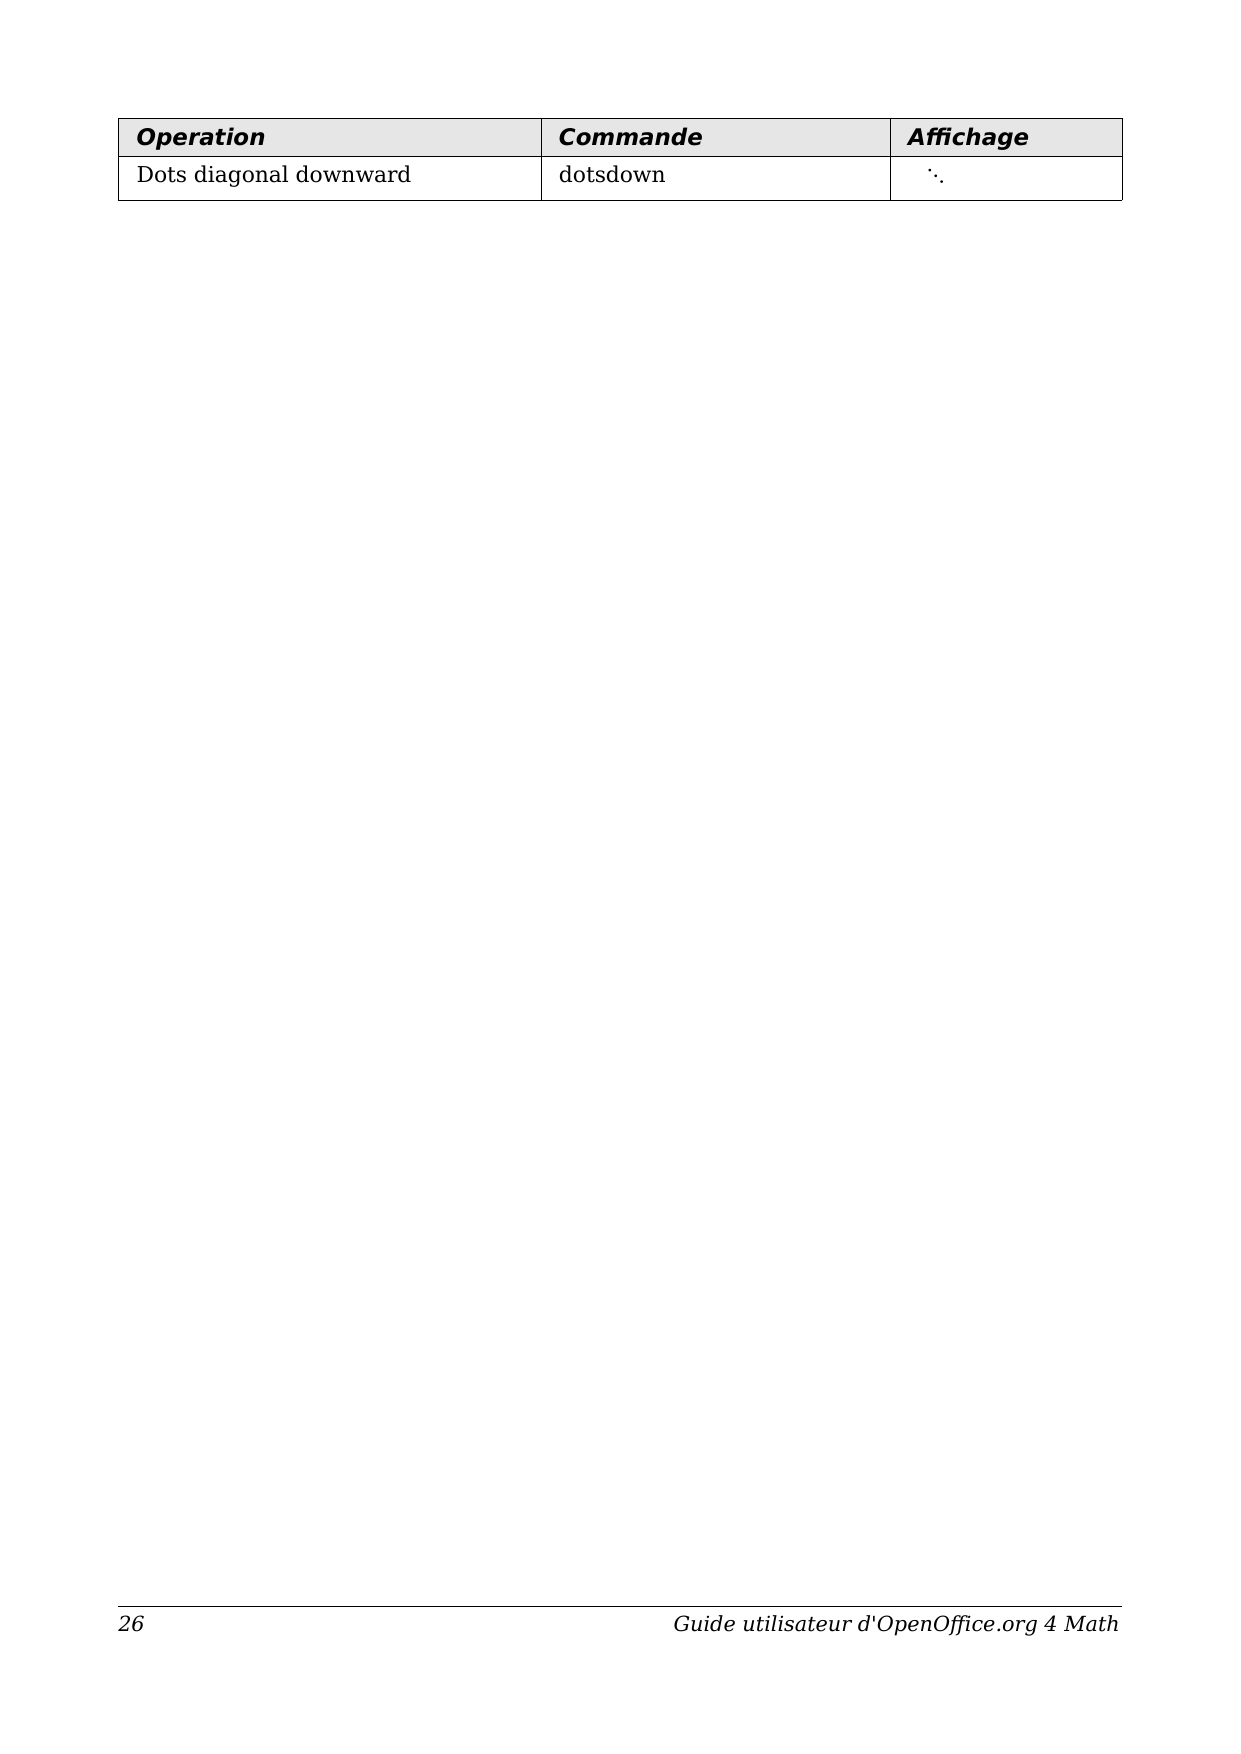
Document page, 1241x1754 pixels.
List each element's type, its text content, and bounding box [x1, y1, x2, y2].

table_cell Dots diagonal downward [119, 157, 541, 200]
table_header Operation [119, 119, 541, 156]
table_header Affichage [891, 119, 1122, 156]
table_cell dotsdown [542, 157, 890, 200]
table_cell [891, 157, 1122, 200]
table_header Commande [542, 119, 890, 156]
